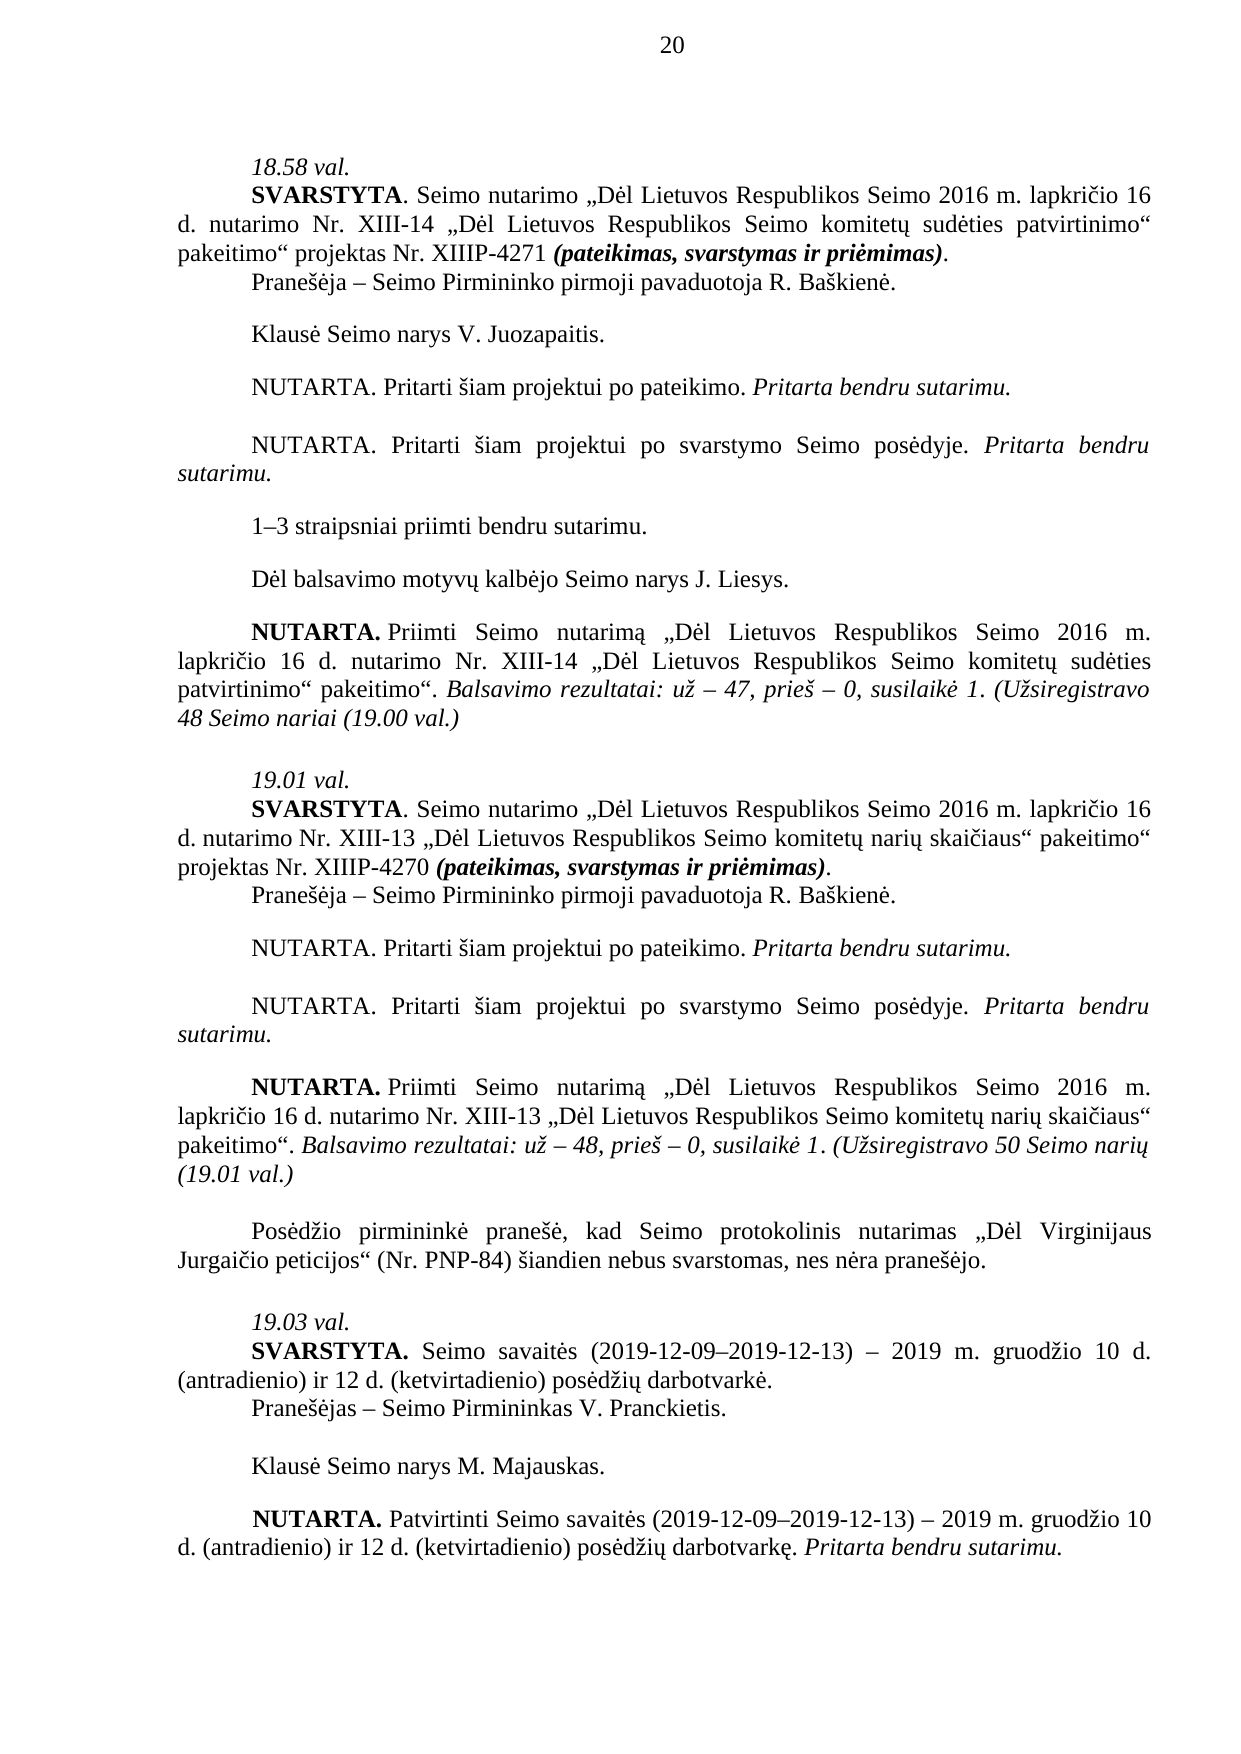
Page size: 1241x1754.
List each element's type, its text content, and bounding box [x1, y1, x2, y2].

text NUTARTA. Pritarti šiam projektui po svarstymo Seimo posėdyje. Pritarta bendru sutarimu. [177, 430, 1152, 487]
text NUTARTA. Priimti Seimo nutarimą „Dėl Lietuvos Respublikos Seimo 2016 m. lapkričio 16 d. nutarimo Nr. XIII-13 „Dėl Lietuvos Respublikos Seimo komitetų narių skaičiaus“ pakeitimo“. Balsavimo rezultatai: už – 48, prieš – 0, susilaikė 1. (Užsiregistravo 50 Seimo narių (19.01 val.) [177, 1072, 1152, 1187]
text NUTARTA. Patvirtinti Seimo savaitės (2019-12-09–2019-12-13) – 2019 m. gruodžio 10 d. (antradienio) ir 12 d. (ketvirtadienio) posėdžių darbotvarkę. Pritarta bendru sutarimu. [177, 1504, 1152, 1561]
text 18.58 val. [177, 152, 1152, 180]
text SVARSTYTA. Seimo savaitės (2019-12-09–2019-12-13) – 2019 m. gruodžio 10 d. (antradienio) ir 12 d. (ketvirtadienio) posėdžių darbotvarkė. [177, 1336, 1152, 1393]
text Klausė Seimo narys M. Majauskas. [177, 1451, 1152, 1480]
text NUTARTA. Pritarti šiam projektui po pateikimo. Pritarta bendru sutarimu. [177, 372, 1152, 401]
text 19.03 val. [177, 1307, 1152, 1336]
text Pranešėja – Seimo Pirmininko pirmoji pavaduotoja R. Baškienė. [177, 267, 1152, 295]
text Pranešėjas – Seimo Pirmininkas V. Pranckietis. [177, 1393, 1152, 1422]
text 19.01 val. [177, 766, 1152, 794]
text SVARSTYTA. Seimo nutarimo „Dėl Lietuvos Respublikos Seimo 2016 m. lapkričio 16 d. nutarimo Nr. XIII-14 „Dėl Lietuvos Respublikos Seimo komitetų sudėties patvirtinimo“ pakeitimo“ projektas Nr. XIIIP-4271 (pateikimas, svarstymas ir priėmimas). [177, 180, 1152, 267]
text Pranešėja – Seimo Pirmininko pirmoji pavaduotoja R. Baškienė. [177, 881, 1152, 909]
text Klausė Seimo narys V. Juozapaitis. [177, 319, 1152, 348]
text NUTARTA. Pritarti šiam projektui po svarstymo Seimo posėdyje. Pritarta bendru sutarimu. [177, 991, 1152, 1048]
text Dėl balsavimo motyvų kalbėjo Seimo narys J. Liesys. [177, 564, 1152, 593]
text SVARSTYTA. Seimo nutarimo „Dėl Lietuvos Respublikos Seimo 2016 m. lapkričio 16 d. nutarimo Nr. XIII-13 „Dėl Lietuvos Respublikos Seimo komitetų narių skaičiaus“ pakeitimo“ projektas Nr. XIIIP-4270 (pateikimas, svarstymas ir priėmimas). [177, 794, 1152, 881]
text NUTARTA. Pritarti šiam projektui po pateikimo. Pritarta bendru sutarimu. [177, 933, 1152, 962]
text Posėdžio pirmininkė pranešė, kad Seimo protokolinis nutarimas „Dėl Virginijaus Jurgaičio peticijos“ (Nr. PNP-84) šiandien nebus svarstomas, nes nėra pranešėjo. [177, 1216, 1152, 1274]
text 1–3 straipsniai priimti bendru sutarimu. [177, 511, 1152, 540]
text NUTARTA. Priimti Seimo nutarimą „Dėl Lietuvos Respublikos Seimo 2016 m. lapkričio 16 d. nutarimo Nr. XIII-14 „Dėl Lietuvos Respublikos Seimo komitetų sudėties patvirtinimo“ pakeitimo“. Balsavimo rezultatai: už – 47, prieš – 0, susilaikė 1. (Užsiregistravo 48 Seimo nariai (19.00 val.) [177, 617, 1152, 732]
